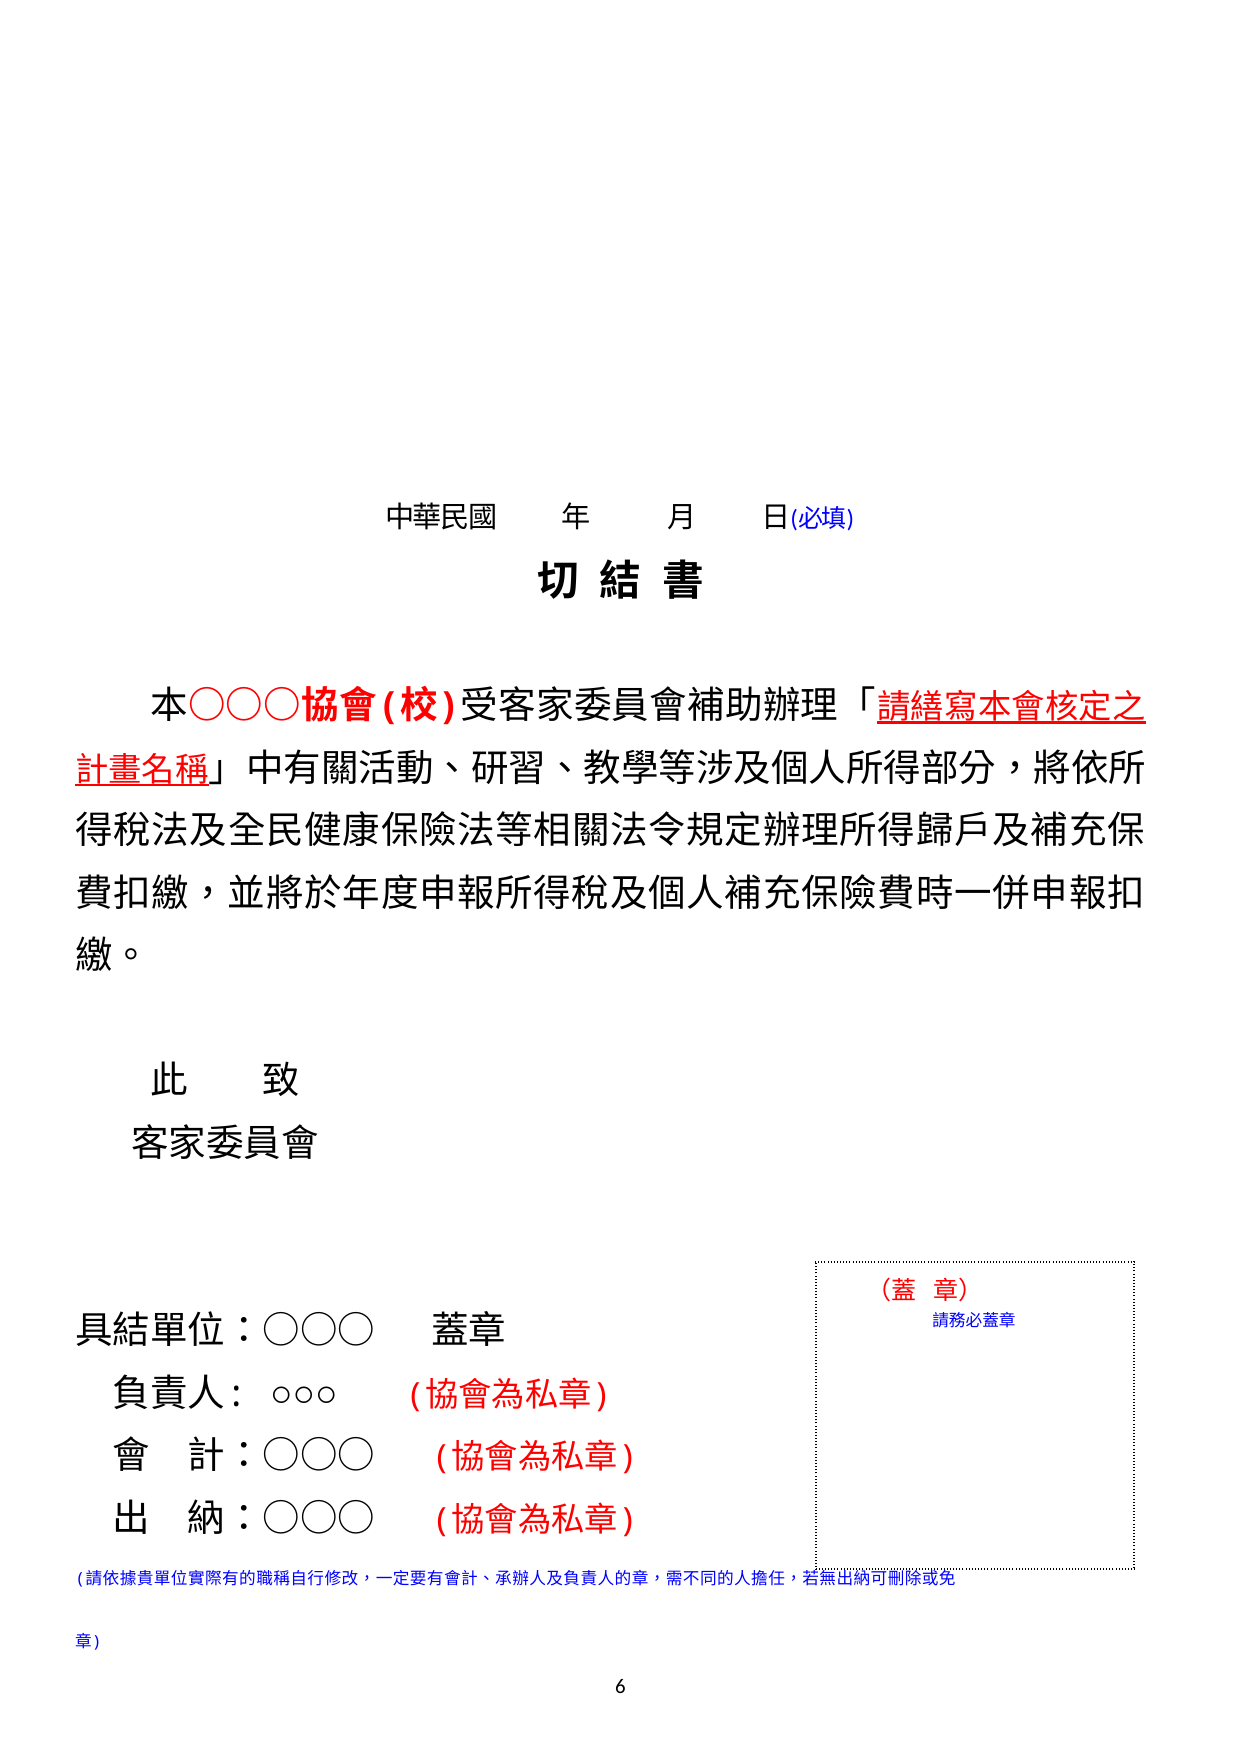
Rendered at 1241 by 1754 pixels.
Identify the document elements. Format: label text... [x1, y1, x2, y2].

text 請務必蓋章 [832, 1307, 1118, 1331]
text （蓋 章） [832, 1271, 1118, 1307]
text 負責人: ○○○ (協會為私章) [75, 1348, 815, 1411]
text 客家委員會 [75, 1098, 959, 1161]
text 中華民國 年 月 日(必填) [75, 473, 1165, 536]
text 切 結 書 [75, 536, 1165, 598]
text 出 納：○○○ (協會為私章) [75, 1473, 815, 1536]
text (請依據貴單位實際有的職稱自行修改，一定要有會計、承辦人及負責人的章，需不同的人擔任，若無出納可刪除或免章) [75, 1536, 959, 1661]
text 具結單位：○○○ 蓋章 [75, 1286, 815, 1348]
text 會 計：○○○ (協會為私章) [75, 1411, 815, 1473]
text 本○○○協會(校)受客家委員會補助辦理「請繕寫本會核定之計畫名稱」中有關活動、研習、教學等涉及個人所得部分，將依所得稅法及全民健康保險法等相關法令規定辦理所得歸戶及補充保費扣繳，並將於年度申報所得稅及個人補充保險費時一併申報扣繳。 [75, 661, 1146, 973]
text 此 致 [75, 1036, 959, 1098]
